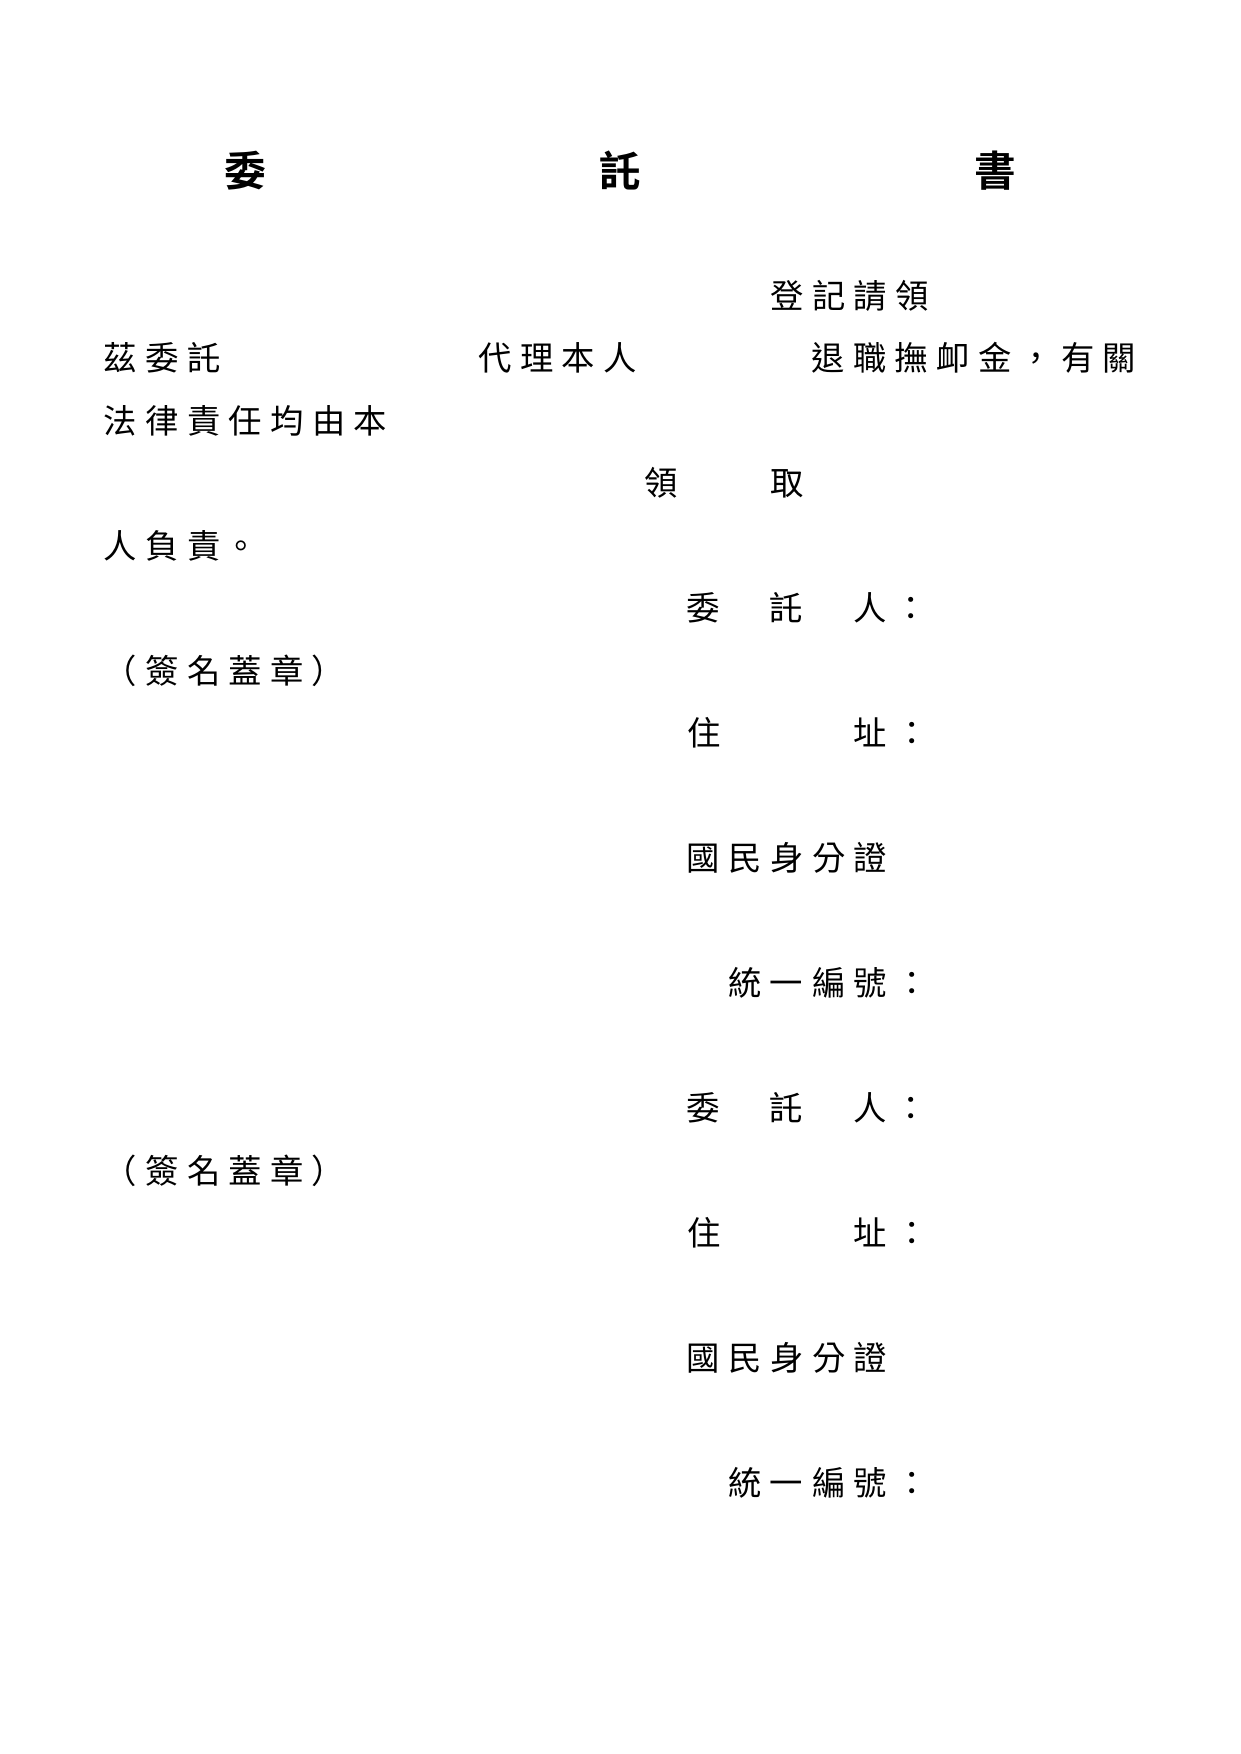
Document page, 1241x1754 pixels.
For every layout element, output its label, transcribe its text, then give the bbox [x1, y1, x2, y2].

text 委 託 書 [99, 127, 1141, 189]
text 統一編號： [99, 1439, 1141, 1502]
text 住 址： [99, 1189, 1141, 1252]
text 國民身分證 [99, 1314, 1141, 1377]
text 領 取 [99, 439, 1141, 502]
text 茲委託 代理本人 退職撫卹金，有關法律責任均由本 [99, 314, 1141, 439]
text 登記請領 [99, 252, 1141, 314]
text 人負責。 [99, 502, 1141, 564]
text 統一編號： [99, 939, 1141, 1002]
text 國民身分證 [99, 814, 1141, 877]
text 委 託 人： （簽名蓋章） [99, 564, 1141, 689]
text 住 址： [99, 689, 1141, 752]
text 委 託 人： （簽名蓋章） [99, 1064, 1141, 1189]
